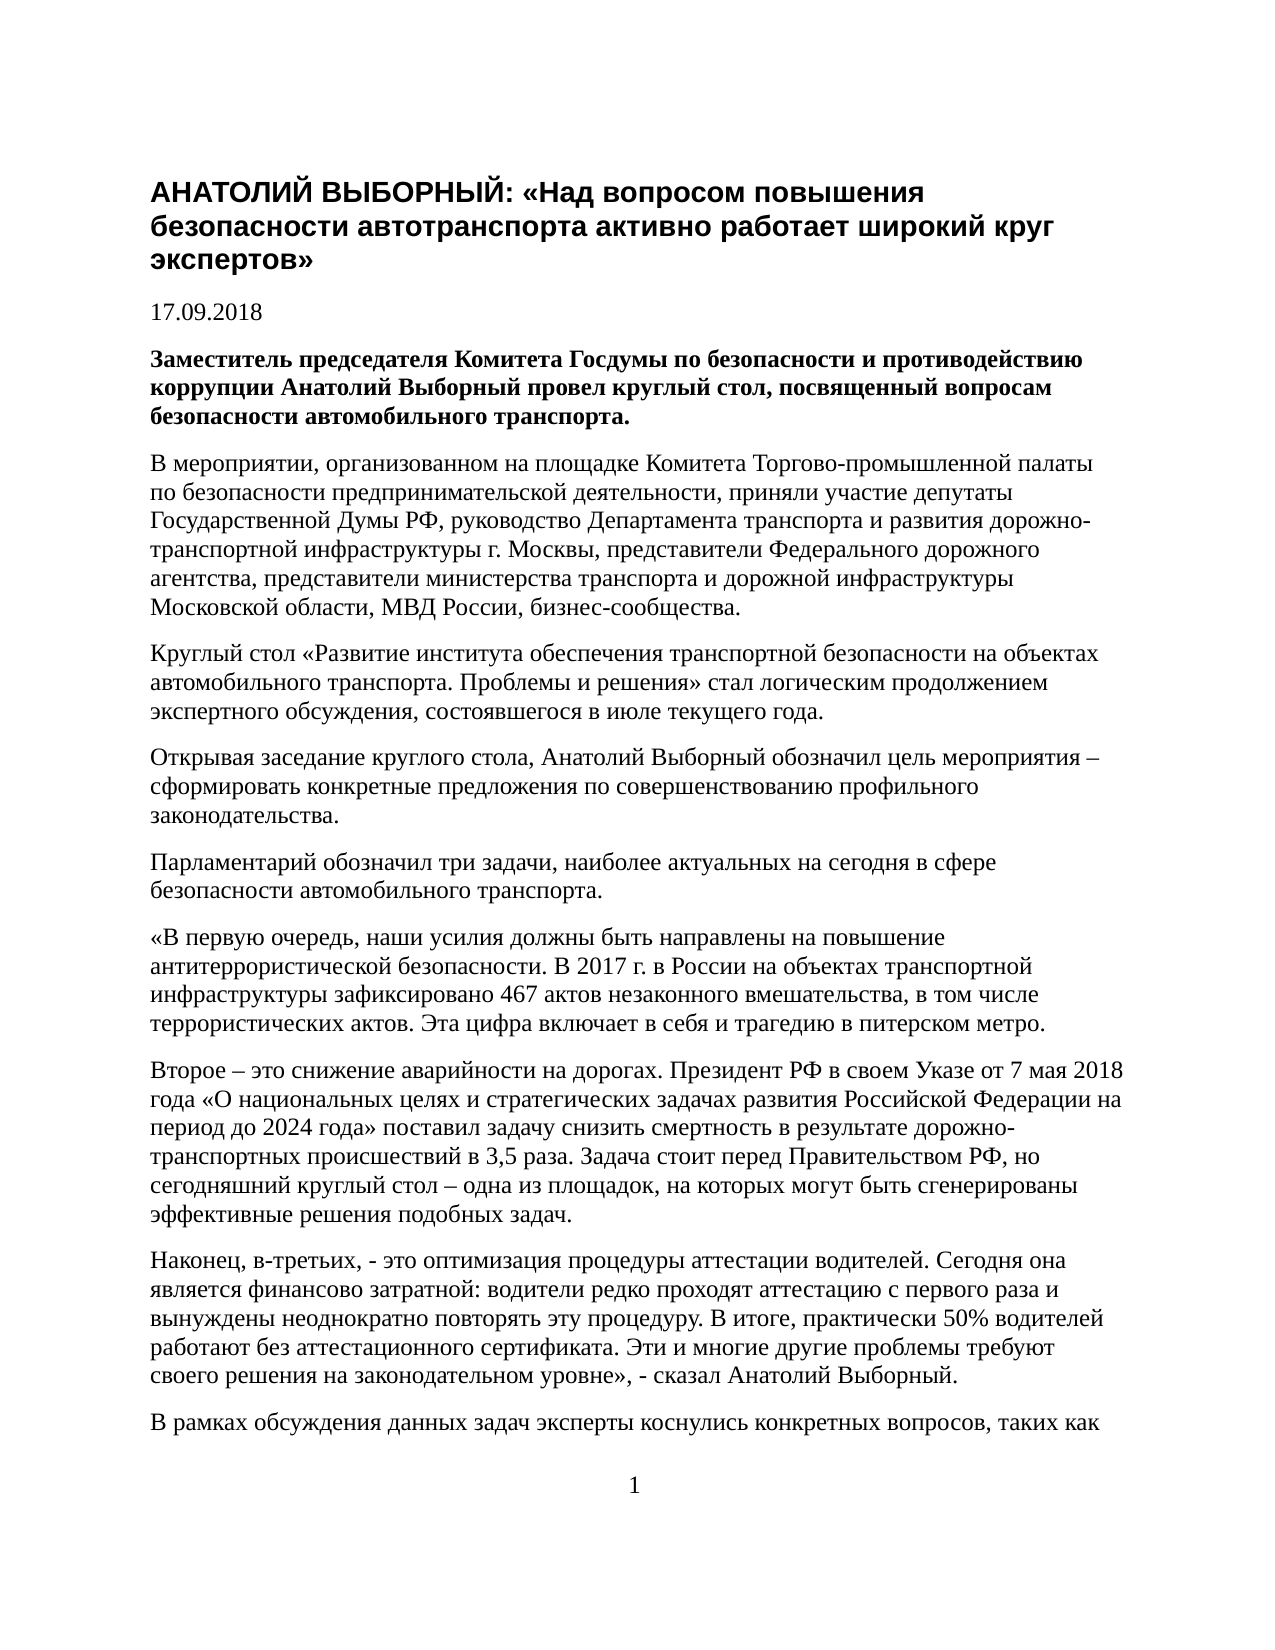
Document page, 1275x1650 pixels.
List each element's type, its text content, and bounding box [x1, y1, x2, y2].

text Второе – это снижение аварийности на дорогах. Президент РФ в своем Указе от 7 мая 2018 года «О национальных целях и стратегических задачах развития Российской Федерации на период до 2024 года» поставил задачу снизить смертность в результате дорожно-транспортных происшествий в 3,5 раза. Задача стоит перед Правительством РФ, но сегодняшний круглый стол – одна из площадок, на которых могут быть сгенерированы эффективные решения подобных задач. [150, 1055, 1125, 1227]
text В рамках обсуждения данных задач эксперты коснулись конкретных вопросов, таких как [150, 1407, 1125, 1436]
text 17.09.2018 [150, 297, 1125, 326]
text Заместитель председателя Комитета Госдумы по безопасности и противодействию коррупции Анатолий Выборный провел круглый стол, посвященный вопросам безопасности автомобильного транспорта. [150, 344, 1125, 430]
text Парламентарий обозначил три задачи, наиболее актуальных на сегодня в сфере безопасности автомобильного транспорта. [150, 847, 1125, 904]
text В мероприятии, организованном на площадке Комитета Торгово-промышленной палаты по безопасности предпринимательской деятельности, приняли участие депутаты Государственной Думы РФ, руководство Департамента транспорта и развития дорожно-транспортной инфраструктуры г. Москвы, представители Федерального дорожного агентства, представители министерства транспорта и дорожной инфраструктуры Московской области, МВД России, бизнес-сообщества. [150, 448, 1125, 620]
text «В первую очередь, наши усилия должны быть направлены на повышение антитеррористической безопасности. В 2017 г. в России на объектах транспортной инфраструктуры зафиксировано 467 актов незаконного вмешательства, в том числе террористических актов. Эта цифра включает в себя и трагедию в питерском метро. [150, 922, 1125, 1037]
subtitle АНАТОЛИЙ ВЫБОРНЫЙ: «Над вопросом повышения безопасности автотранспорта активно работает широкий круг экспертов» [150, 175, 1125, 276]
text Открывая заседание круглого стола, Анатолий Выборный обозначил цель мероприятия – сформировать конкретные предложения по совершенствованию профильного законодательства. [150, 742, 1125, 829]
text Круглый стол «Развитие института обеспечения транспортной безопасности на объектах автомобильного транспорта. Проблемы и решения» стал логическим продолжением экспертного обсуждения, состоявшегося в июле текущего года. [150, 638, 1125, 724]
text Наконец, в-третьих, - это оптимизация процедуры аттестации водителей. Сегодня она является финансово затратной: водители редко проходят аттестацию с первого раза и вынуждены неоднократно повторять эту процедуру. В итоге, практически 50% водителей работают без аттестационного сертификата. Эти и многие другие проблемы требуют своего решения на законодательном уровне», - сказал Анатолий Выборный. [150, 1245, 1125, 1389]
